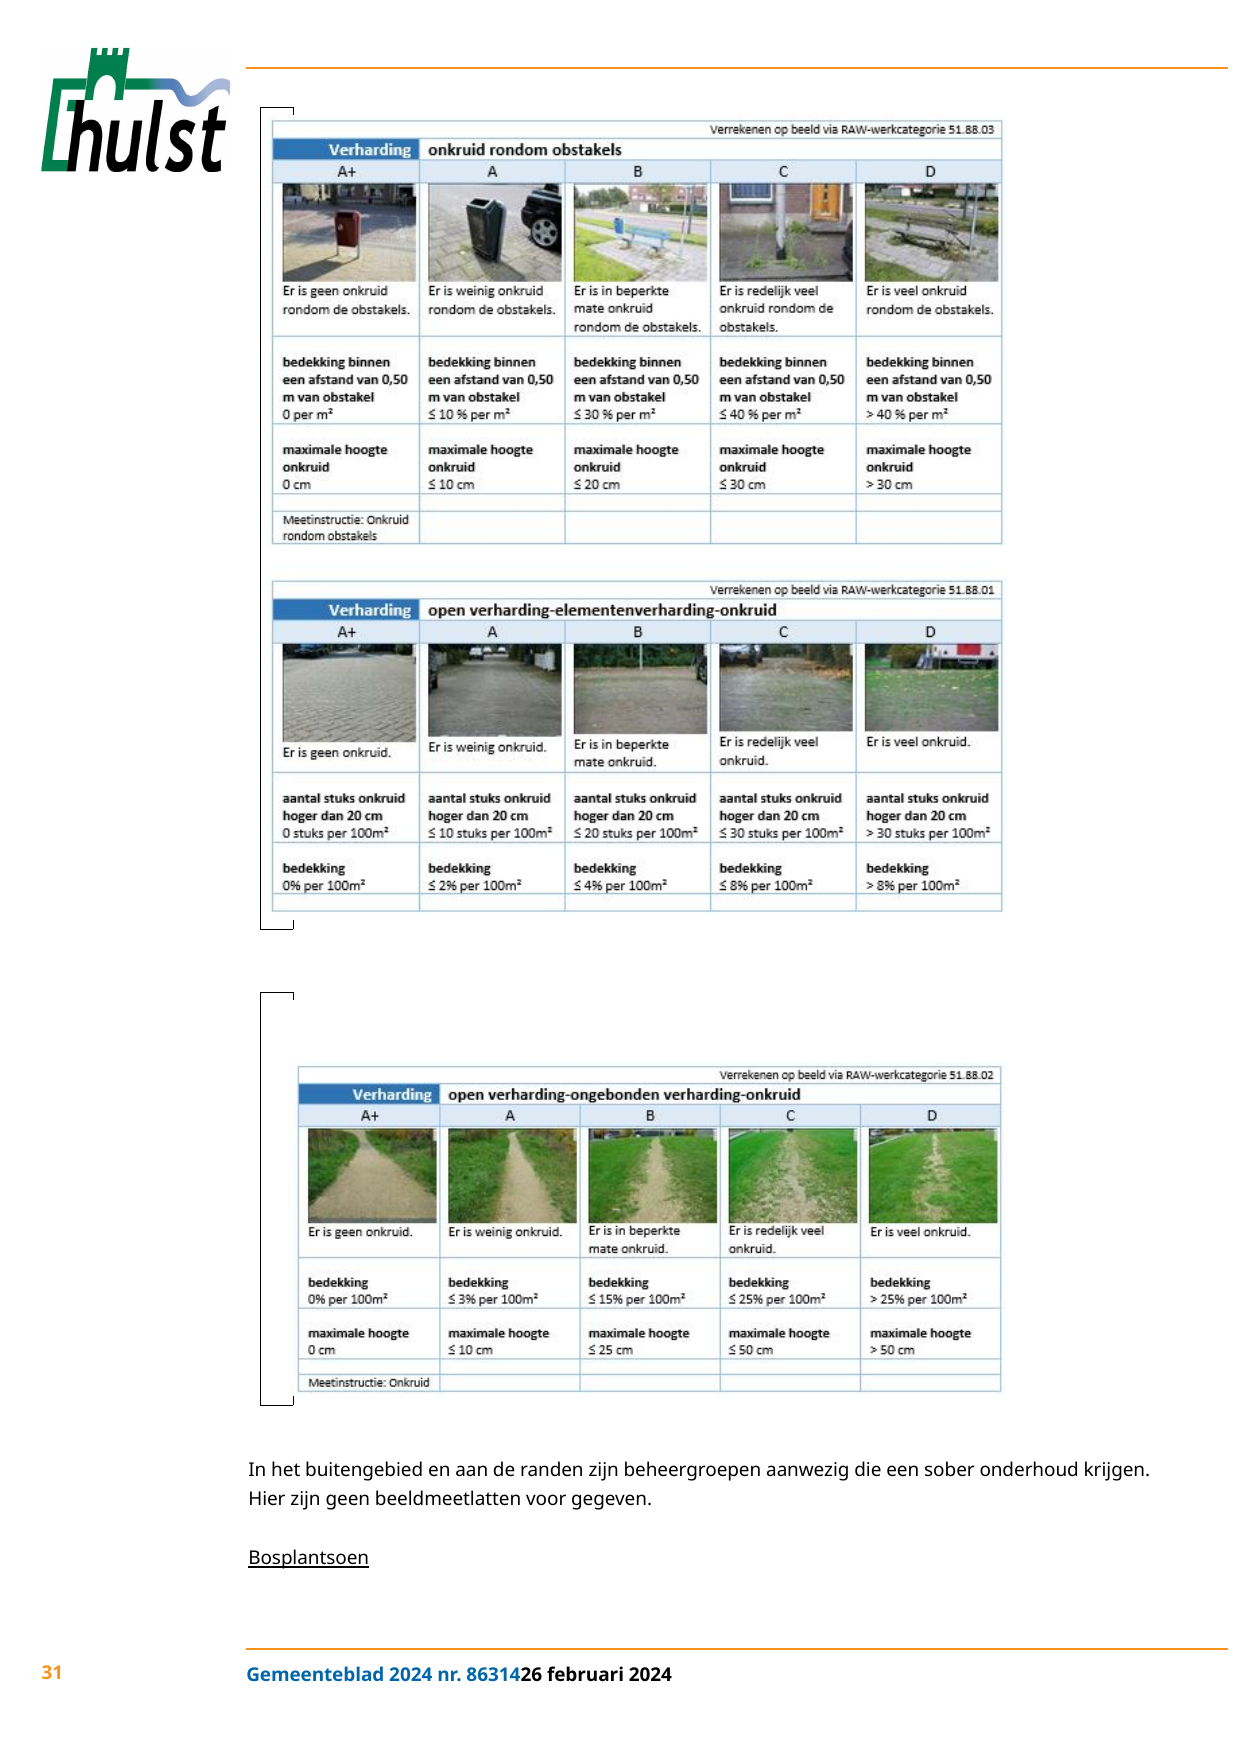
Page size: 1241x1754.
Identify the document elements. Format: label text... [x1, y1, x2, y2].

picture [268, 115, 1008, 920]
picture [268, 1000, 1008, 1396]
picture [41, 47, 231, 172]
text Bosplantsoen [248, 1544, 1152, 1570]
text In het buitengebied en aan de randen zijn beheergroepen aanwezig die een sober onderhoud krijgen. Hier zijn geen beeldmeetlatten voor gegeven. [248, 1456, 1152, 1511]
